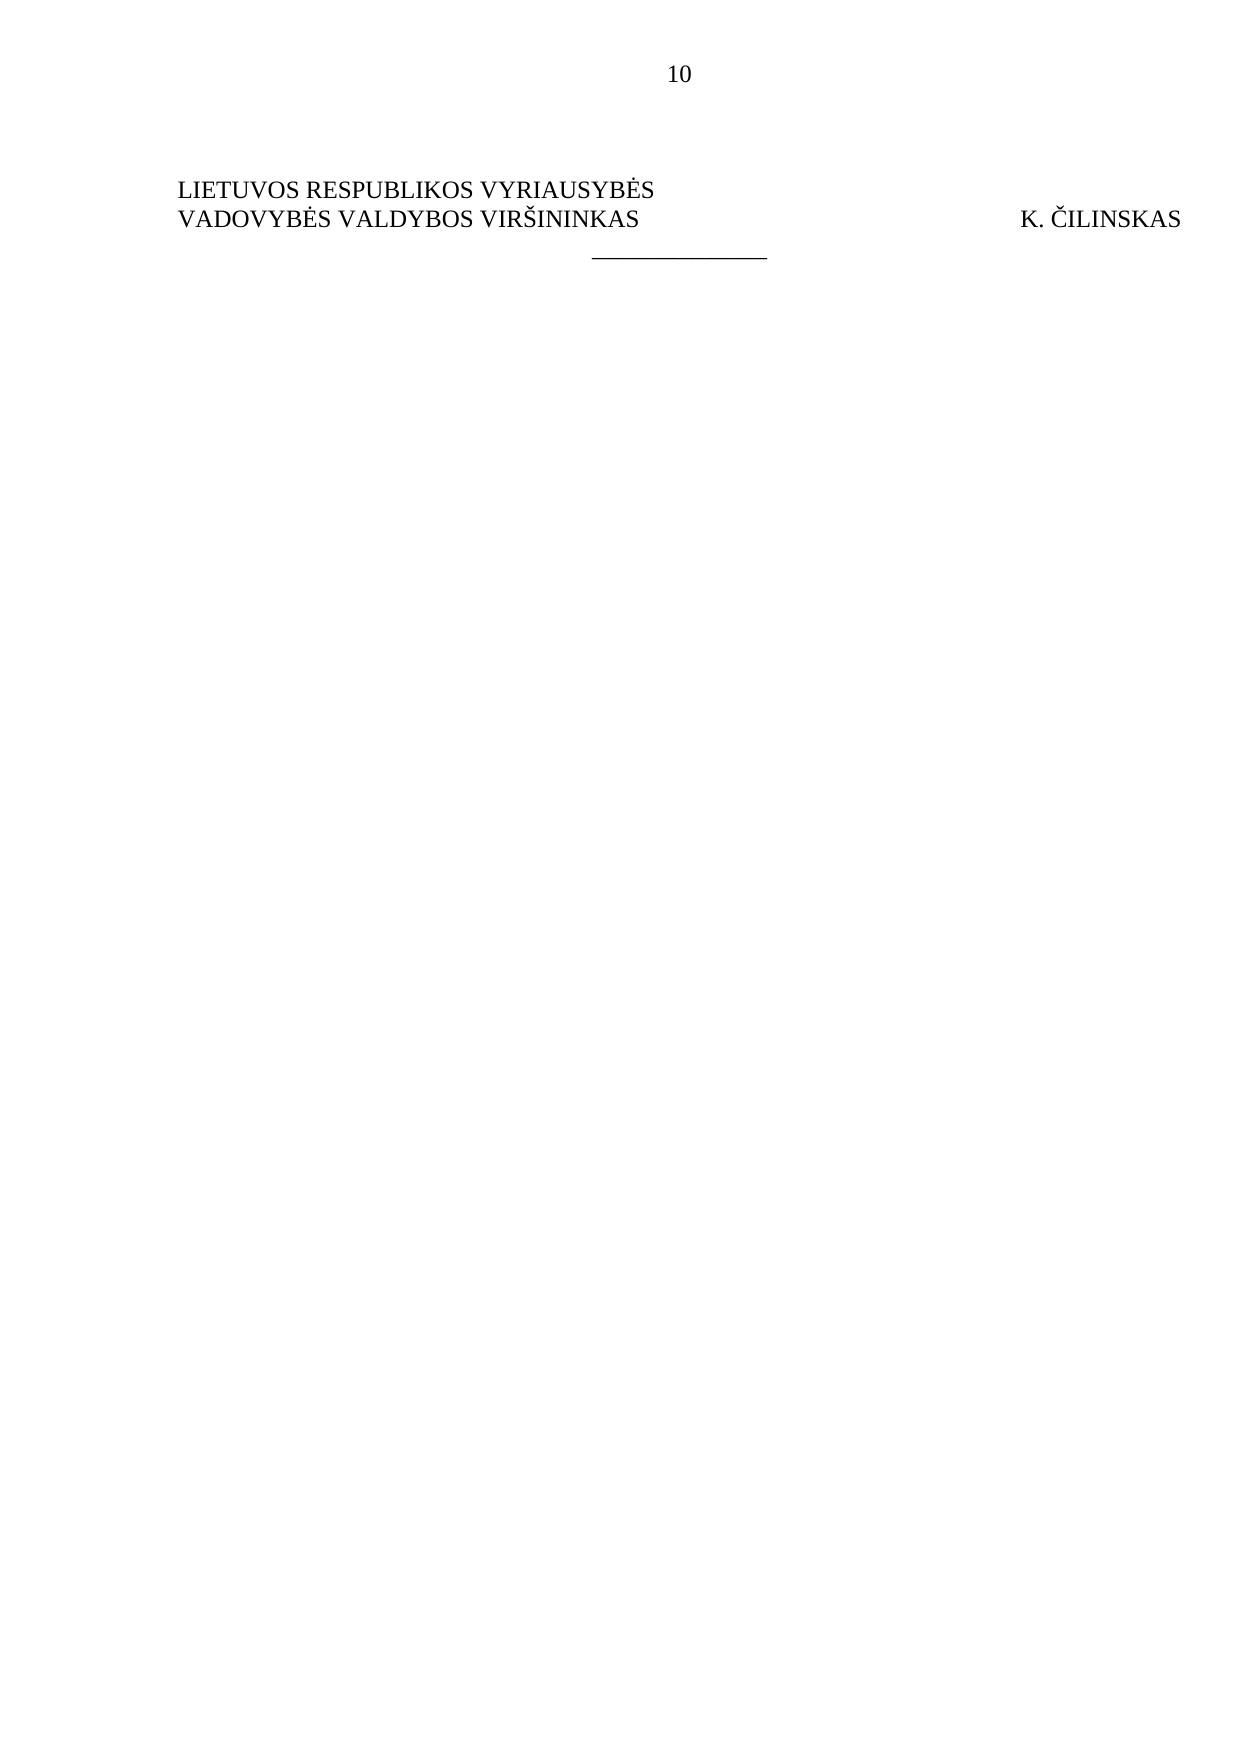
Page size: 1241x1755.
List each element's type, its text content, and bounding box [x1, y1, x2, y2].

text VADOVYBĖS VALDYBOS VIRŠININKAS K. ČILINSKAS [177, 204, 1181, 233]
text LIETUVOS RESPUBLIKOS VYRIAUSYBĖS [177, 176, 1181, 204]
text ______________ [177, 233, 1181, 262]
